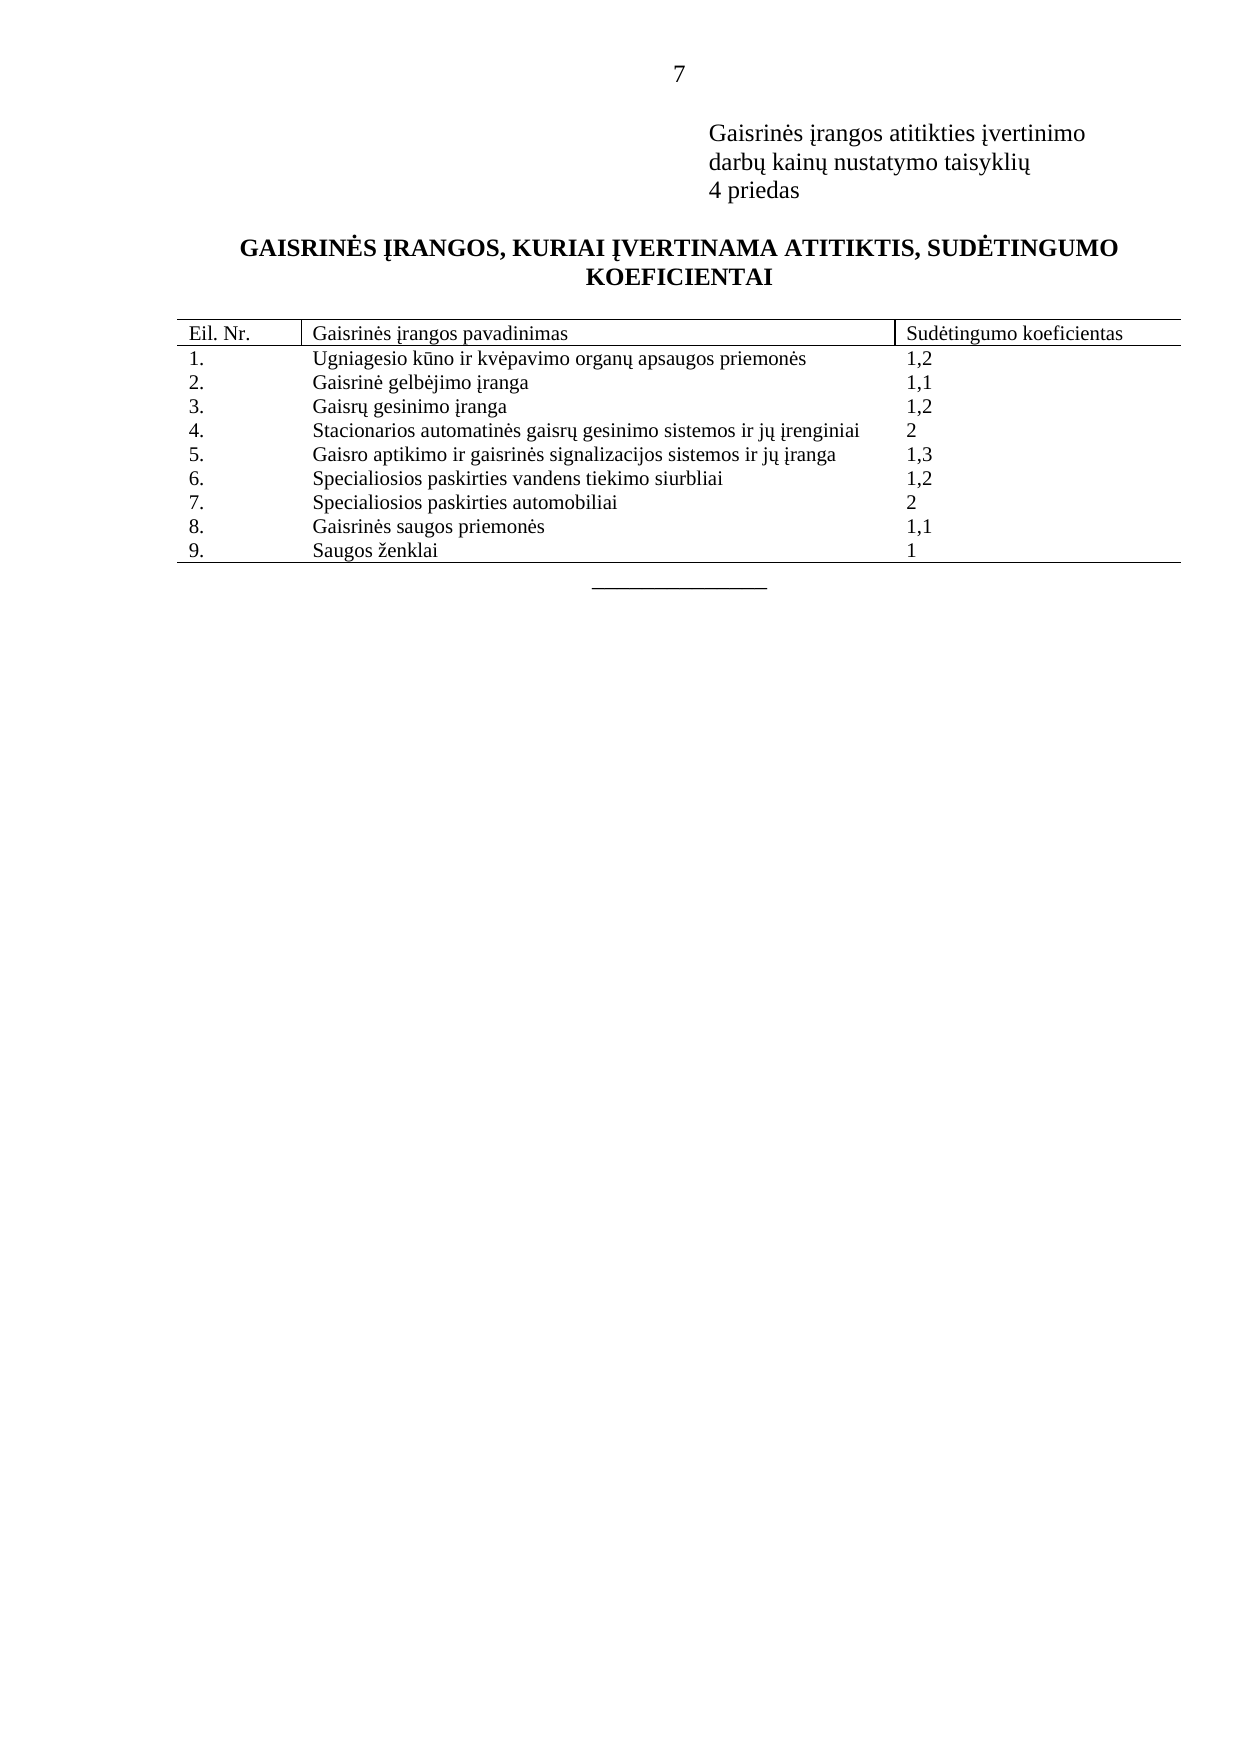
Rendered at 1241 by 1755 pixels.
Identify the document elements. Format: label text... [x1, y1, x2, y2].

table_cell 4. [177, 418, 301, 442]
table_cell 1,2 [895, 394, 1181, 418]
table_header Gaisrinės įrangos pavadinimas [302, 320, 894, 344]
table_cell 9. [177, 538, 301, 562]
table_cell Stacionarios automatinės gaisrų gesinimo sistemos ir jų įrenginiai [301, 418, 895, 442]
table_cell 1 [895, 538, 1181, 562]
text Gaisrinės įrangos atitikties įvertinimo [709, 118, 1181, 147]
table_cell 1,3 [895, 442, 1181, 466]
table_cell 1,1 [895, 514, 1181, 538]
table_cell 7. [177, 490, 301, 514]
table_cell 6. [177, 466, 301, 490]
table_cell Specialiosios paskirties vandens tiekimo siurbliai [301, 466, 895, 490]
table_header Sudėtingumo koeficientas [896, 320, 1181, 344]
table_cell Specialiosios paskirties automobiliai [301, 490, 895, 514]
table_cell 1,2 [895, 346, 1181, 369]
table_cell Ugniagesio kūno ir kvėpavimo organų apsaugos priemonės [301, 346, 895, 369]
table_cell Gaisro aptikimo ir gaisrinės signalizacijos sistemos ir jų įranga [301, 442, 895, 466]
table_header Eil. Nr. [177, 320, 301, 344]
table_cell Gaisrų gesinimo įranga [301, 394, 895, 418]
table_cell 1,2 [895, 466, 1181, 490]
table_cell 2 [895, 418, 1181, 442]
text ______________ [177, 563, 1181, 592]
table_cell 8. [177, 514, 301, 538]
table_cell Gaisrinė gelbėjimo įranga [301, 370, 895, 394]
table_cell 2. [177, 370, 301, 394]
table_cell Gaisrinės saugos priemonės [301, 514, 895, 538]
table_cell 2 [895, 490, 1181, 514]
table_cell Saugos ženklai [301, 538, 895, 562]
table_cell 1,1 [895, 370, 1181, 394]
text 4 priedas [177, 176, 1181, 204]
table_cell 3. [177, 394, 301, 418]
table_cell 5. [177, 442, 301, 466]
text GAISRINĖS ĮRANGOS, KURIAI ĮVERTINAMA ATITIKTIS, SUDĖTINGUMO KOEFICIENTAI [177, 233, 1181, 291]
table_cell 1. [177, 346, 301, 369]
text darbų kainų nustatymo taisyklių [177, 147, 1181, 176]
